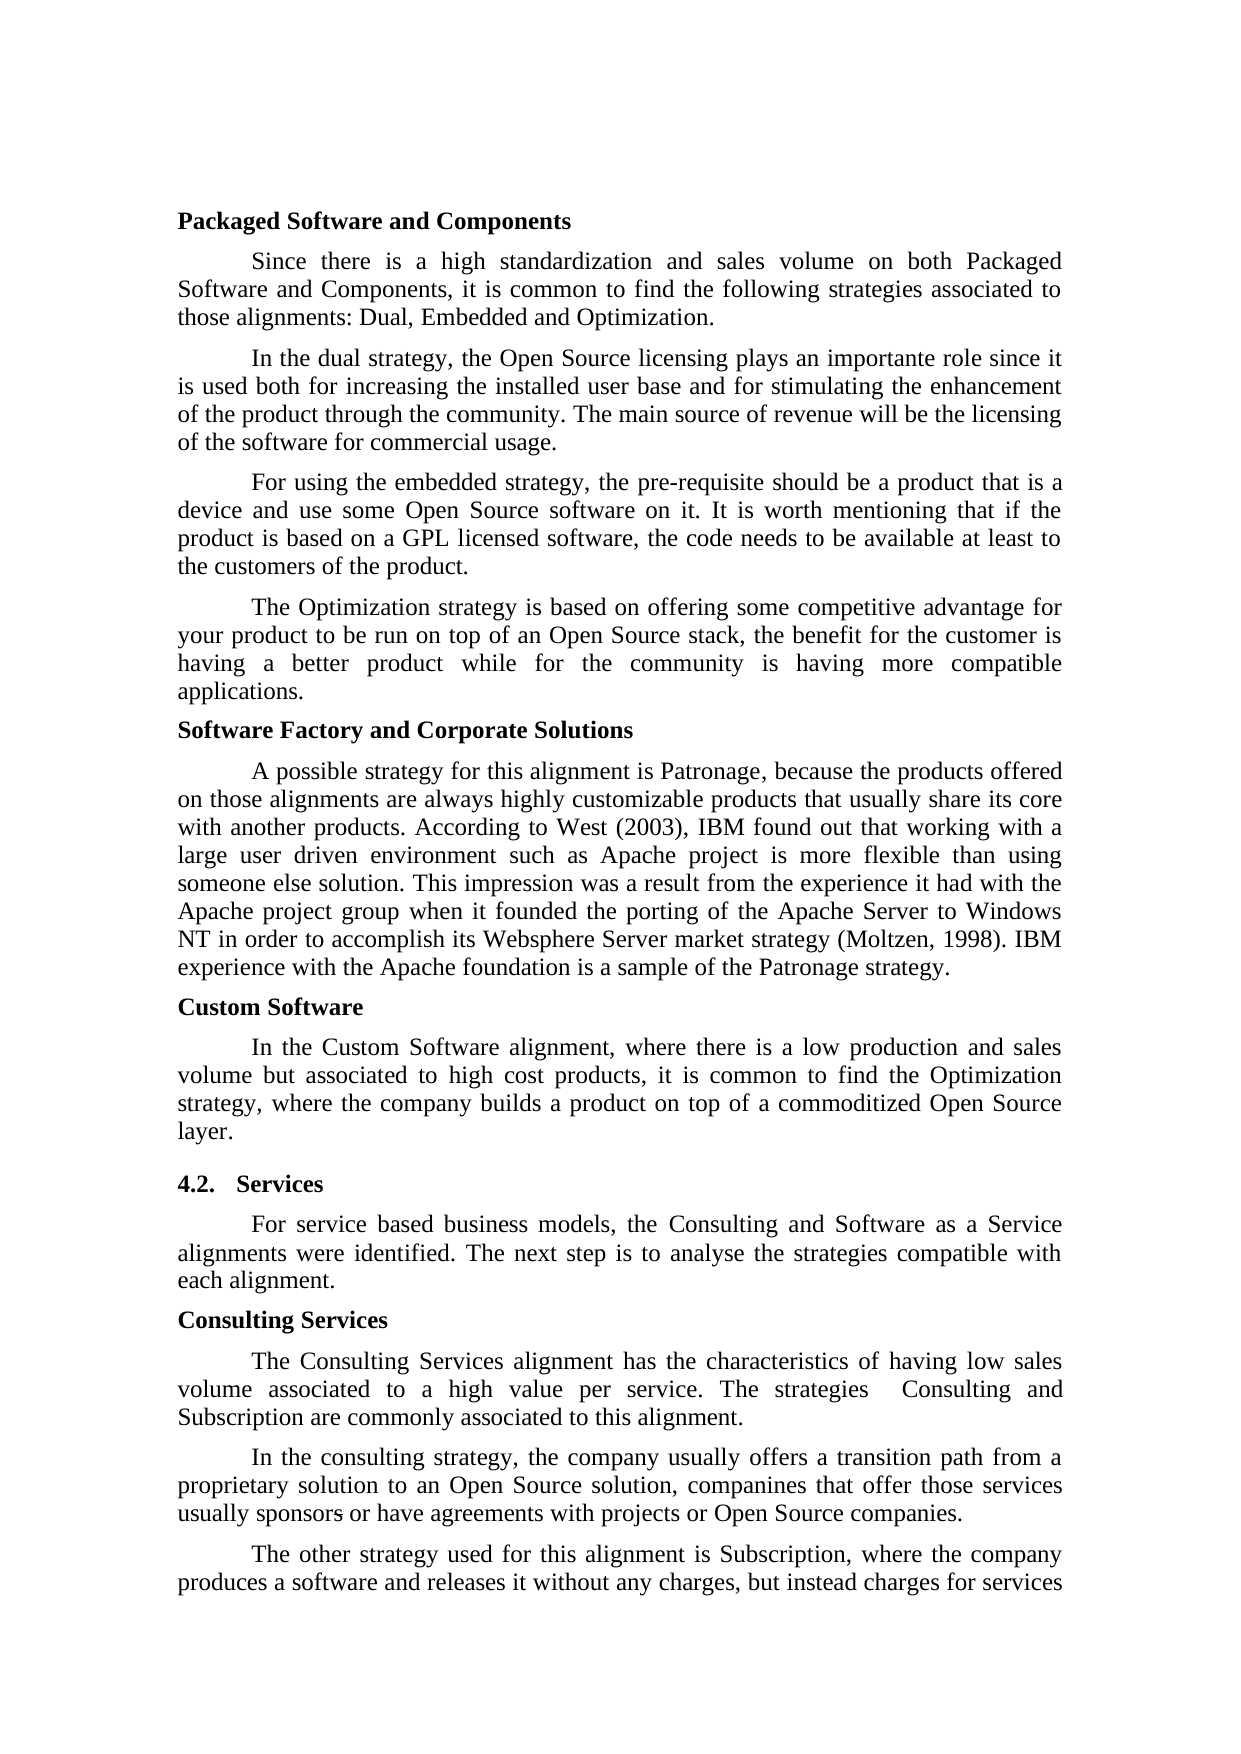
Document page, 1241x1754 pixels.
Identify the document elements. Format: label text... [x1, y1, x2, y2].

text The Optimization strategy is based on offering some competitive advantage for your product to be run on top of an Open Source stack, the benefit for the customer is having a better product while for the community is having more compatible applications. [177, 592, 1063, 704]
title Consulting Services [177, 1306, 1063, 1334]
text In the dual strategy, the Open Source licensing plays an importante role since it is used both for increasing the installed user base and for stimulating the enhancement of the product through the community. The main source of revenue will be the licensing of the software for commercial usage. [177, 343, 1063, 456]
text A possible strategy for this alignment is Patronage, because the products offered on those alignments are always highly customizable products that usually share its core with another products. According to West (2003), IBM found out that working with a large user driven environment such as Apache project is more flexible than using someone else solution. This impression was a result from the experience it had with the Apache project group when it founded the porting of the Apache Server to Windows NT in order to accomplish its Websphere Server market strategy (Moltzen, 1998). IBM experience with the Apache foundation is a sample of the Patronage strategy. [177, 757, 1063, 981]
title Software Factory and Corporate Solutions [177, 716, 1063, 744]
title Services [177, 1170, 1063, 1198]
title Custom Software [177, 993, 1063, 1021]
text Since there is a high standardization and sales volume on both Packaged Software and Components, it is common to find the following strategies associated to those alignments: Dual, Embedded and Optimization. [177, 247, 1063, 331]
text For service based business models, the Consulting and Software as a Service alignments were identified. The next step is to analyse the strategies compatible with each alignment. [177, 1210, 1063, 1294]
text For using the embedded strategy, the pre-requisite should be a product that is a device and use some Open Source software on it. It is worth mentioning that if the product is based on a GPL licensed software, the code needs to be available at least to the customers of the product. [177, 468, 1063, 580]
text In the consulting strategy, the company usually offers a transition path from a proprietary solution to an Open Source solution, companines that offer those services usually sponsors or have agreements with projects or Open Source companies. [177, 1443, 1063, 1527]
text The other strategy used for this alignment is Subscription, where the company produces a software and releases it without any charges, but instead charges for services [177, 1539, 1063, 1596]
text The Consulting Services alignment has the characteristics of having low sales volume associated to a high value per service. The strategies Consulting and Subscription are commonly associated to this alignment. [177, 1347, 1063, 1431]
title Packaged Software and Components [177, 207, 1063, 235]
text In the Custom Software alignment, where there is a low production and sales volume but associated to high cost products, it is common to find the Optimization strategy, where the company builds a product on top of a commoditized Open Source layer. [177, 1033, 1063, 1145]
